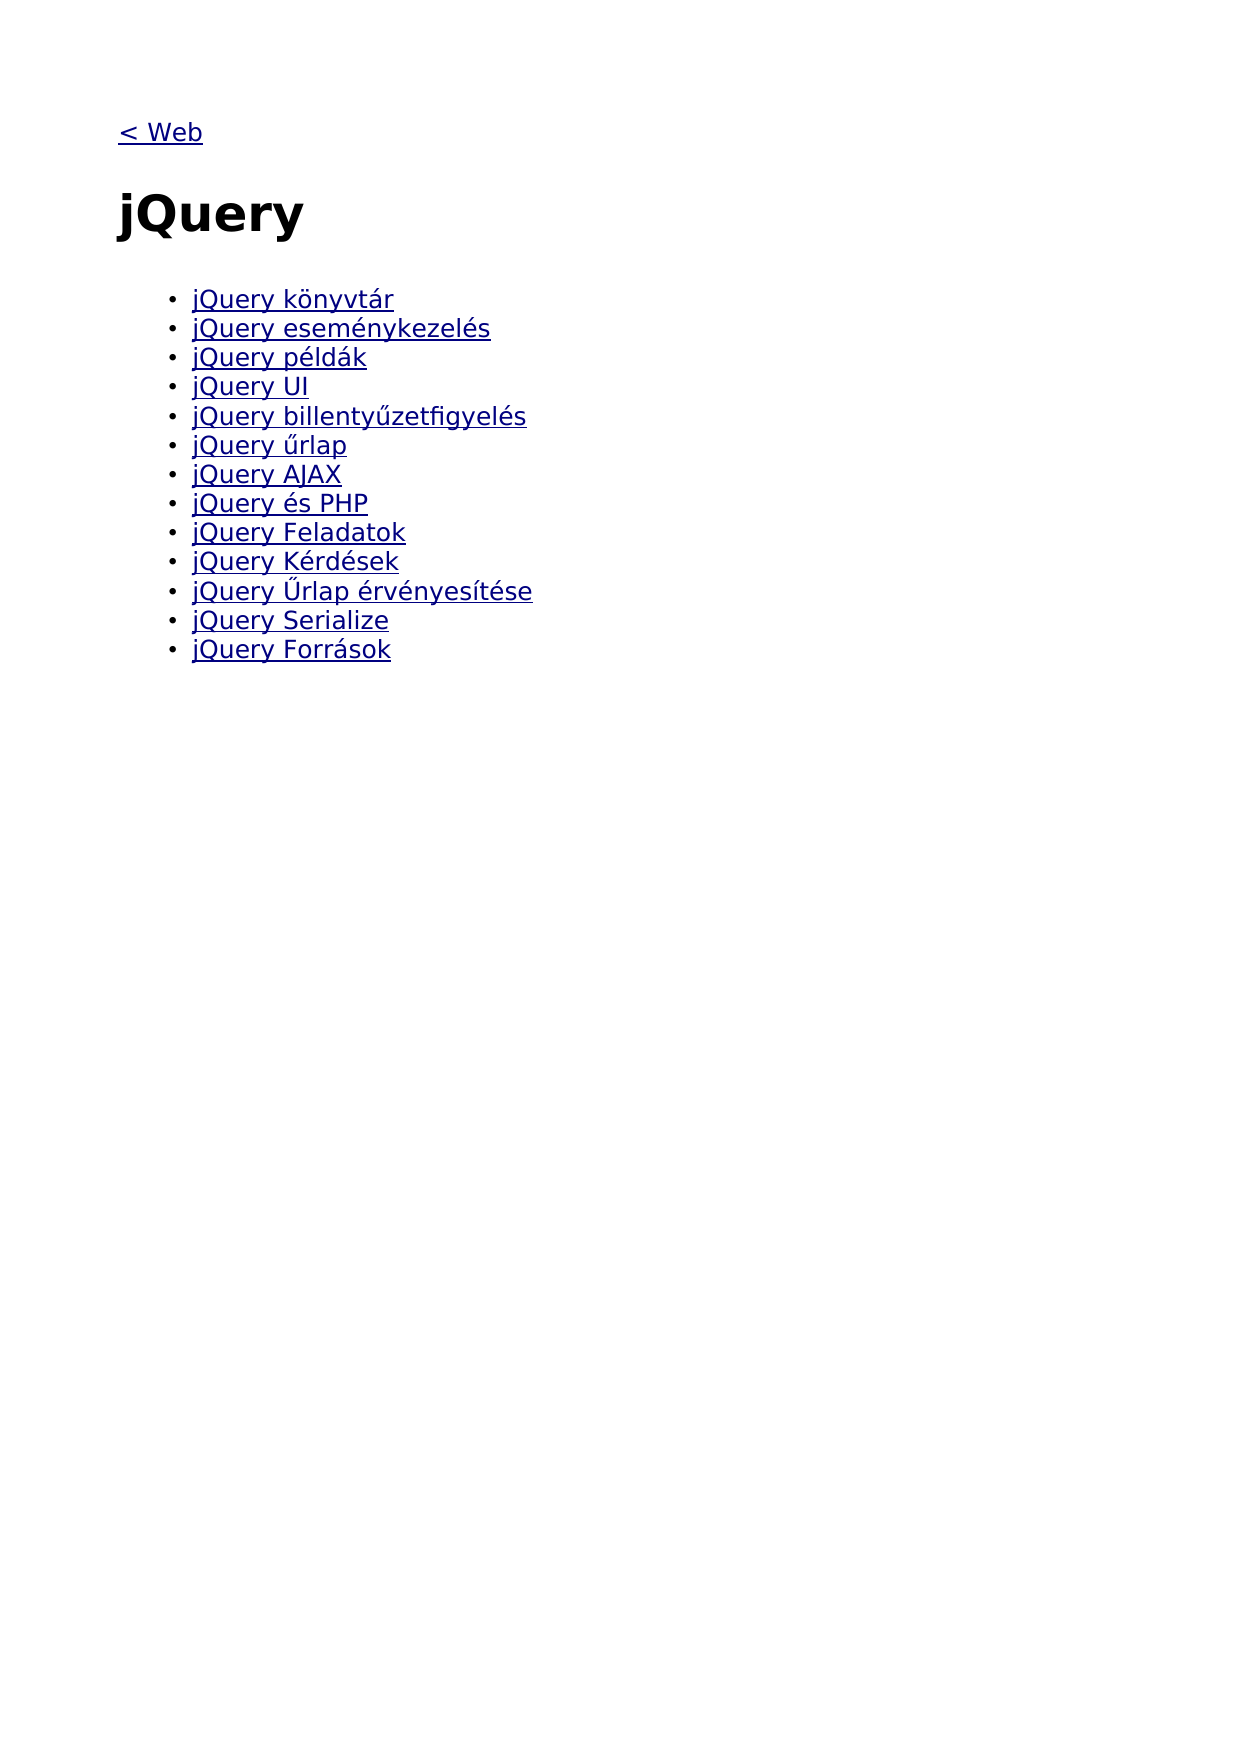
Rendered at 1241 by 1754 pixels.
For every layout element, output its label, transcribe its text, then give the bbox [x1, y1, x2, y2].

list jQuery Kérdések [177, 547, 1122, 577]
list jQuery AJAX [177, 460, 1122, 489]
list jQuery Űrlap érvényesítése [177, 577, 1122, 606]
text < Web [118, 118, 1122, 147]
list jQuery űrlap [177, 431, 1122, 460]
list jQuery Feladatok [177, 518, 1122, 547]
list jQuery könyvtár [177, 285, 1122, 314]
subtitle jQuery [118, 185, 1122, 243]
list jQuery Serialize [177, 606, 1122, 635]
list jQuery UI [177, 372, 1122, 402]
list jQuery eseménykezelés [177, 314, 1122, 343]
list jQuery Források [177, 635, 1122, 664]
list jQuery és PHP [177, 489, 1122, 518]
list jQuery billentyűzetfigyelés [177, 402, 1122, 431]
list jQuery példák [177, 343, 1122, 372]
